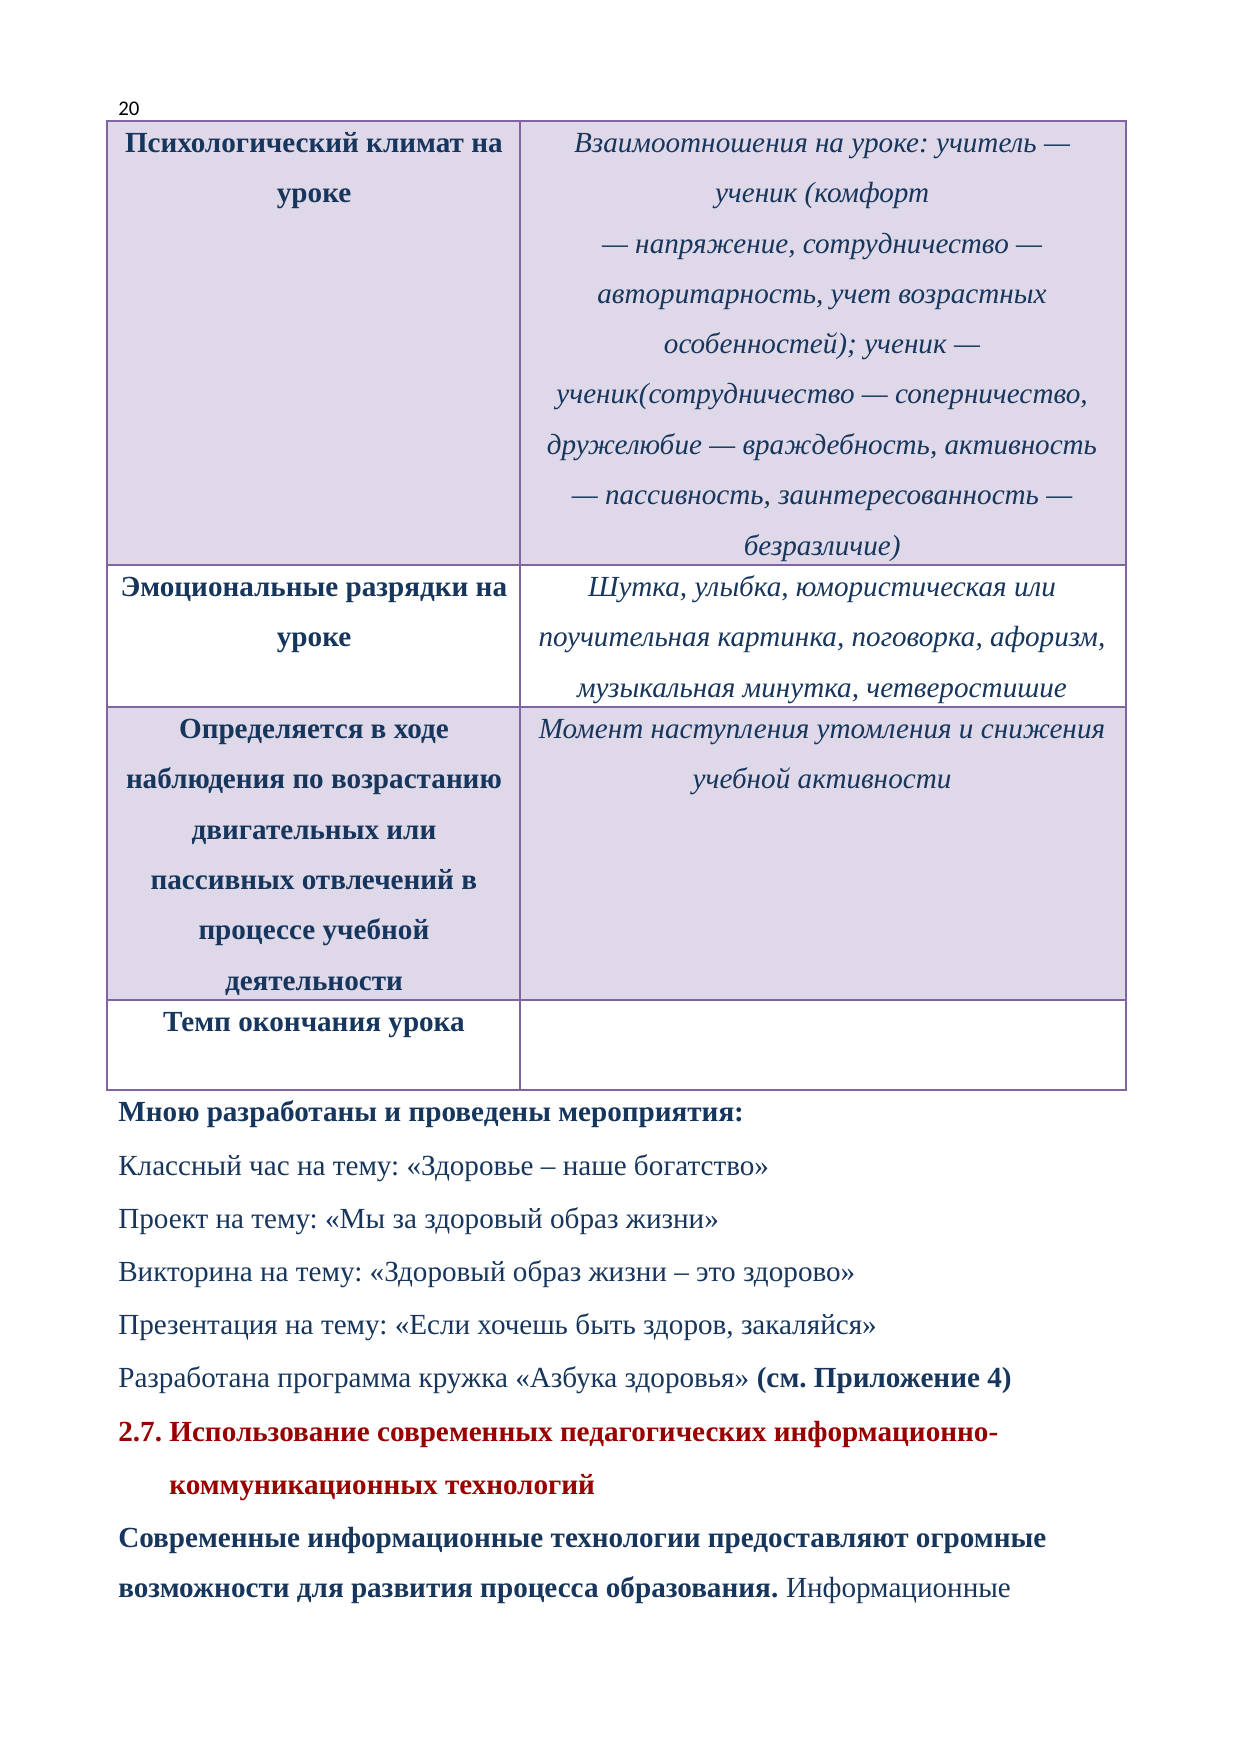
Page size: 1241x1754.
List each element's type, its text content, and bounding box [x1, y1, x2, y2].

text Разработана программа кружка «Азбука здоровья» (см. Приложение 4) [118, 1361, 1122, 1394]
table_cell Темп окончания урока [108, 1001, 519, 1089]
text Викторина на тему: «Здоровый образ жизни – это здорово» [118, 1254, 1122, 1288]
text Проект на тему: «Мы за здоровый образ жизни» [118, 1201, 1122, 1234]
text Презентация на тему: «Если хочешь быть здоров, закаляйся» [118, 1307, 1122, 1341]
table_cell Шутка, улыбка, юмористическая или поучительная картинка, поговорка, афоризм, музыкальная минутка, четверостишие [521, 566, 1125, 706]
text Классный час на тему: «Здоровье – наше богатство» [118, 1148, 1122, 1181]
table_cell Эмоциональные разрядки на уроке [108, 566, 519, 706]
table_cell [521, 1001, 1125, 1089]
table_cell Момент наступления утомления и снижения учебной активности [521, 708, 1125, 999]
text Современные информационные технологии предоставляют огромные возможности для развития процесса образования. Информационные [118, 1520, 1122, 1604]
table_cell Взаимоотношения на уроке: учитель — ученик (комфорт — напряжение, сотрудничество — авторитарность, учет возрастных особенностей); ученик — ученик(сотрудничество — соперничество, дружелюбие — враждебность, активность — пассивность, заинтересованность — безразличие) [521, 122, 1125, 564]
table_cell Определяется в ходе наблюдения по возрастанию двигательных или пассивных отвлечений в процессе учебной деятельности [108, 708, 519, 999]
text 2.7. Использование современных педагогических информационно- [118, 1414, 1122, 1447]
table_cell Психологический климат на уроке [108, 122, 519, 564]
text коммуникационных технологий [118, 1467, 1122, 1501]
text Мною разработаны и проведены мероприятия: [118, 1094, 1122, 1128]
